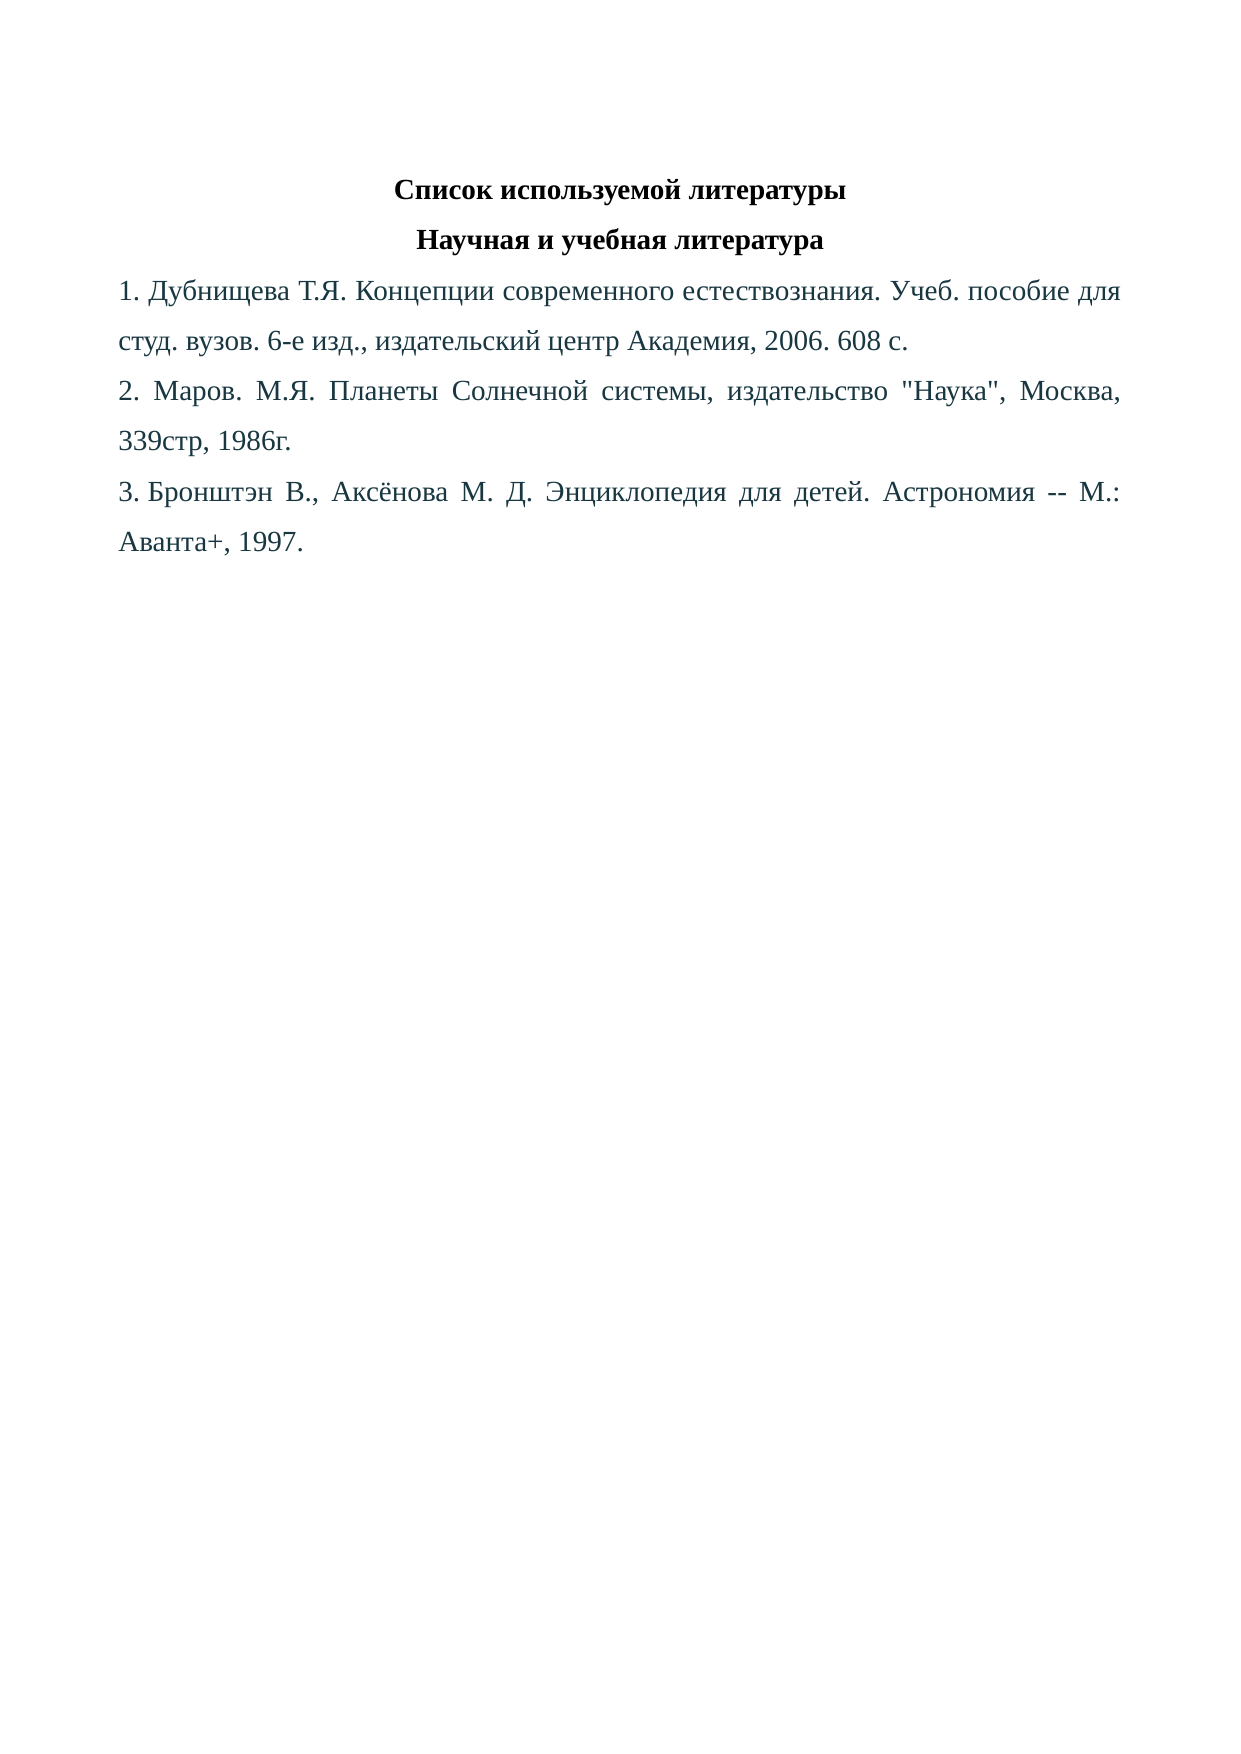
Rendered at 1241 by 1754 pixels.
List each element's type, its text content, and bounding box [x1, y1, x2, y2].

text Научная и учебная литература [118, 222, 1122, 256]
text Список используемой литературы [118, 172, 1122, 206]
text 1. Дубнищева Т.Я. Концепции современного естествознания. Учеб. пособие для студ. вузов. 6-е изд., издательский центр Академия, 2006. 608 с. [118, 273, 1122, 356]
text 3. Бронштэн В., Аксёнова М. Д. Энциклопедия для детей. Астрономия -- М.: Аванта+, 1997. [118, 474, 1122, 558]
text 2. Маров. М.Я. Планеты Солнечной системы, издательство "Наука", Москва, 339стр, 1986г. [118, 373, 1122, 457]
